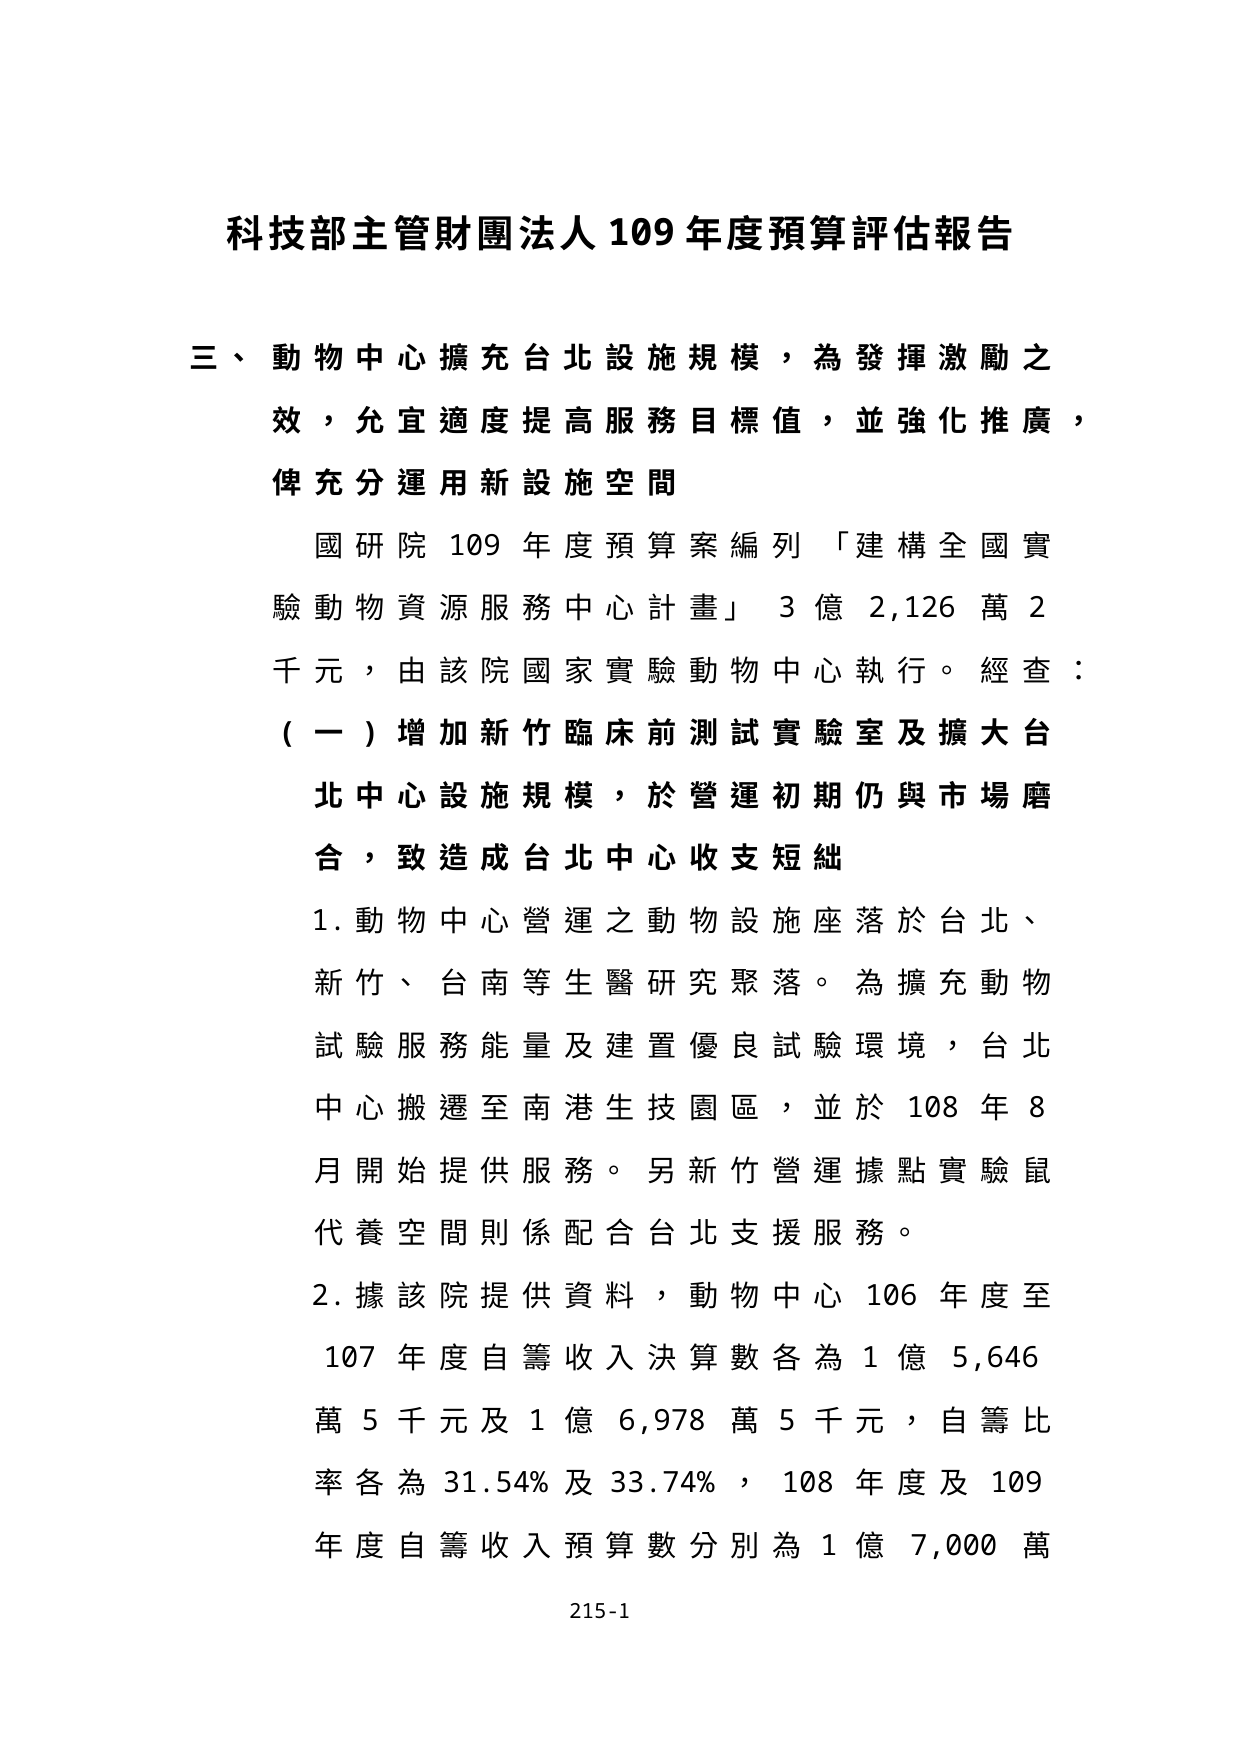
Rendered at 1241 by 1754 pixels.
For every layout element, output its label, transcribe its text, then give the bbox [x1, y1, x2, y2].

text (一)增加新竹臨床前測試實驗室及擴大台北中心設施規模，於營運初期仍與市場磨合，致造成台北中心收支短絀 [242, 689, 1058, 877]
text 國研院109年度預算案編列「建構全國實驗動物資源服務中心計畫」3億2,126萬2千元，由該院國家實驗動物中心執行。經查： [242, 502, 1058, 689]
text 2.據該院提供資料，動物中心106年度至107年度自籌收入決算數各為1億5,646萬5千元及1億6,978萬5千元，自籌比率各為31.54%及33.74%，108年度及109年度自籌收入預算數分別為1億7,000萬 [271, 1252, 1058, 1564]
text 三、動物中心擴充台北設施規模，為發揮激勵之效，允宜適度提高服務目標值，並強化推廣，俾充分運用新設施空間 [183, 314, 1058, 502]
text 科技部主管財團法人109年度預算評估報告 [184, 189, 1058, 252]
text 1.動物中心營運之動物設施座落於台北、新竹、台南等生醫研究聚落。為擴充動物試驗服務能量及建置優良試驗環境，台北中心搬遷至南港生技園區，並於108年8月開始提供服務。另新竹營運據點實驗鼠代養空間則係配合台北支援服務。 [271, 877, 1058, 1252]
